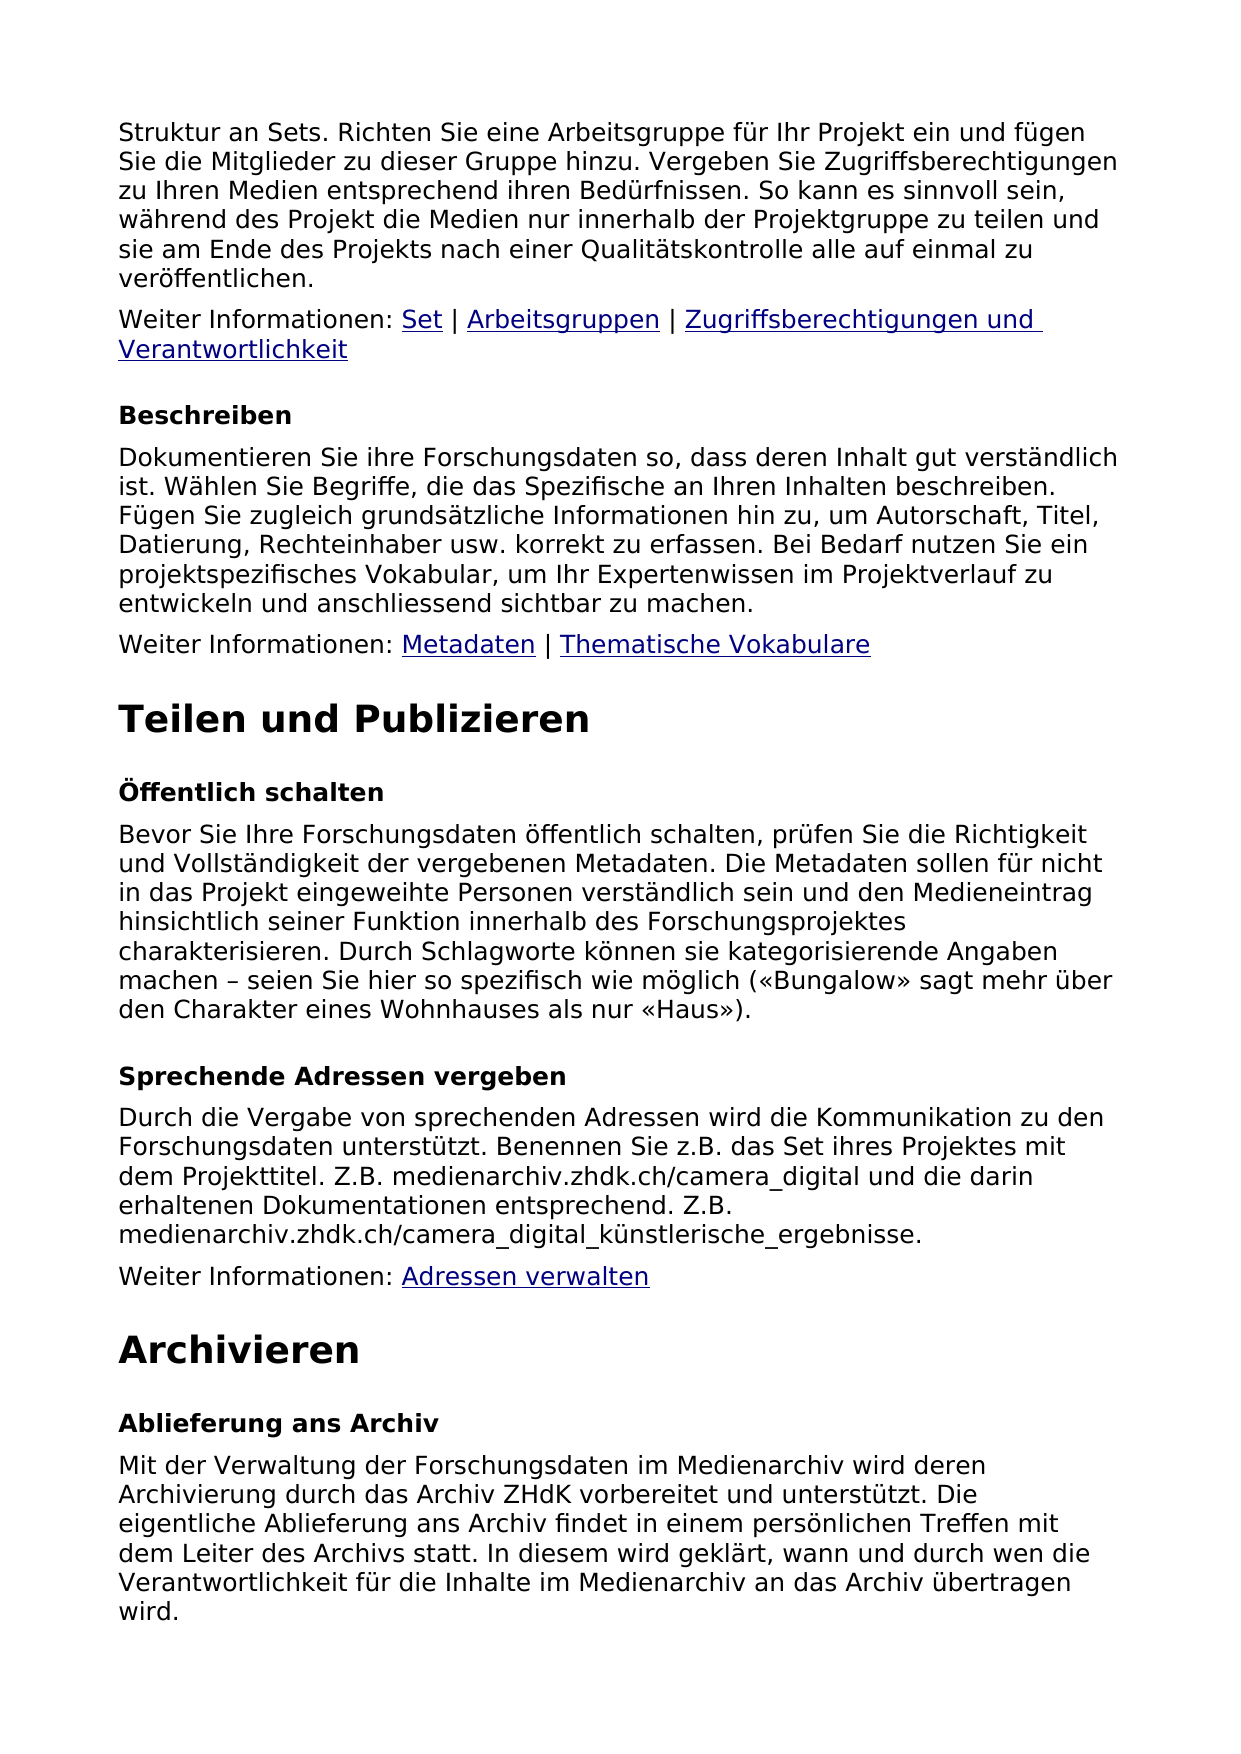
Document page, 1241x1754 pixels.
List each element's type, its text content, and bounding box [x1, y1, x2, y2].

text Weiter Informationen: Adressen verwalten [118, 1262, 1122, 1291]
subtitle Öffentlich schalten [118, 778, 1122, 808]
text Weiter Informationen: Set | Arbeitsgruppen | Zugriffsberechtigungen und Verantwortlichkeit [118, 306, 1122, 364]
text Weiter Informationen: Metadaten | Thematische Vokabulare [118, 631, 1122, 660]
text Bevor Sie Ihre Forschungsdaten öffentlich schalten, prüfen Sie die Richtigkeit und Vollständigkeit der vergebenen Metadaten. Die Metadaten sollen für nicht in das Projekt eingeweihte Personen verständlich sein und den Medieneintrag hinsichtlich seiner Funktion innerhalb des Forschungsprojektes charakterisieren. Durch Schlagworte können sie kategorisierende Angaben machen – seien Sie hier so spezifisch wie möglich («Bungalow» sagt mehr über den Charakter eines Wohnhauses als nur «Haus»). [118, 820, 1122, 1024]
subtitle Sprechende Adressen vergeben [118, 1062, 1122, 1091]
text Struktur an Sets. Richten Sie eine Arbeitsgruppe für Ihr Projekt ein und fügen Sie die Mitglieder zu dieser Gruppe hinzu. Vergeben Sie Zugriffsberechtigungen zu Ihren Medien entsprechend ihren Bedürfnissen. So kann es sinnvoll sein, während des Projekt die Medien nur innerhalb der Projektgruppe zu teilen und sie am Ende des Projekts nach einer Qualitätskontrolle alle auf einmal zu veröffentlichen. [118, 118, 1122, 293]
text Mit der Verwaltung der Forschungsdaten im Medienarchiv wird deren Archivierung durch das Archiv ZHdK vorbereitet und unterstützt. Die eigentliche Ablieferung ans Archiv findet in einem persönlichen Treffen mit dem Leiter des Archivs statt. In diesem wird geklärt, wann und durch wen die Verantwortlichkeit für die Inhalte im Medienarchiv an das Archiv übertragen wird. [118, 1451, 1122, 1626]
subtitle Ablieferung ans Archiv [118, 1409, 1122, 1439]
subtitle Beschreiben [118, 401, 1122, 431]
text Dokumentieren Sie ihre Forschungsdaten so, dass deren Inhalt gut verständlich ist. Wählen Sie Begriffe, die das Spezifische an Ihren Inhalten beschreiben. Fügen Sie zugleich grundsätzliche Informationen hin zu, um Autorschaft, Titel, Datierung, Rechteinhaber usw. korrekt zu erfassen. Bei Bedarf nutzen Sie ein projektspezifisches Vokabular, um Ihr Expertenwissen im Projektverlauf zu entwickeln und anschliessend sichtbar zu machen. [118, 443, 1122, 618]
subtitle Archivieren [118, 1328, 1122, 1372]
subtitle Teilen und Publizieren [118, 697, 1122, 741]
text Durch die Vergabe von sprechenden Adressen wird die Kommunikation zu den Forschungsdaten unterstützt. Benennen Sie z.B. das Set ihres Projektes mit dem Projekttitel. Z.B. medienarchiv.zhdk.ch/camera_digital und die darin erhaltenen Dokumentationen entsprechend. Z.B. medienarchiv.zhdk.ch/camera_digital_künstlerische_ergebnisse. [118, 1103, 1122, 1249]
